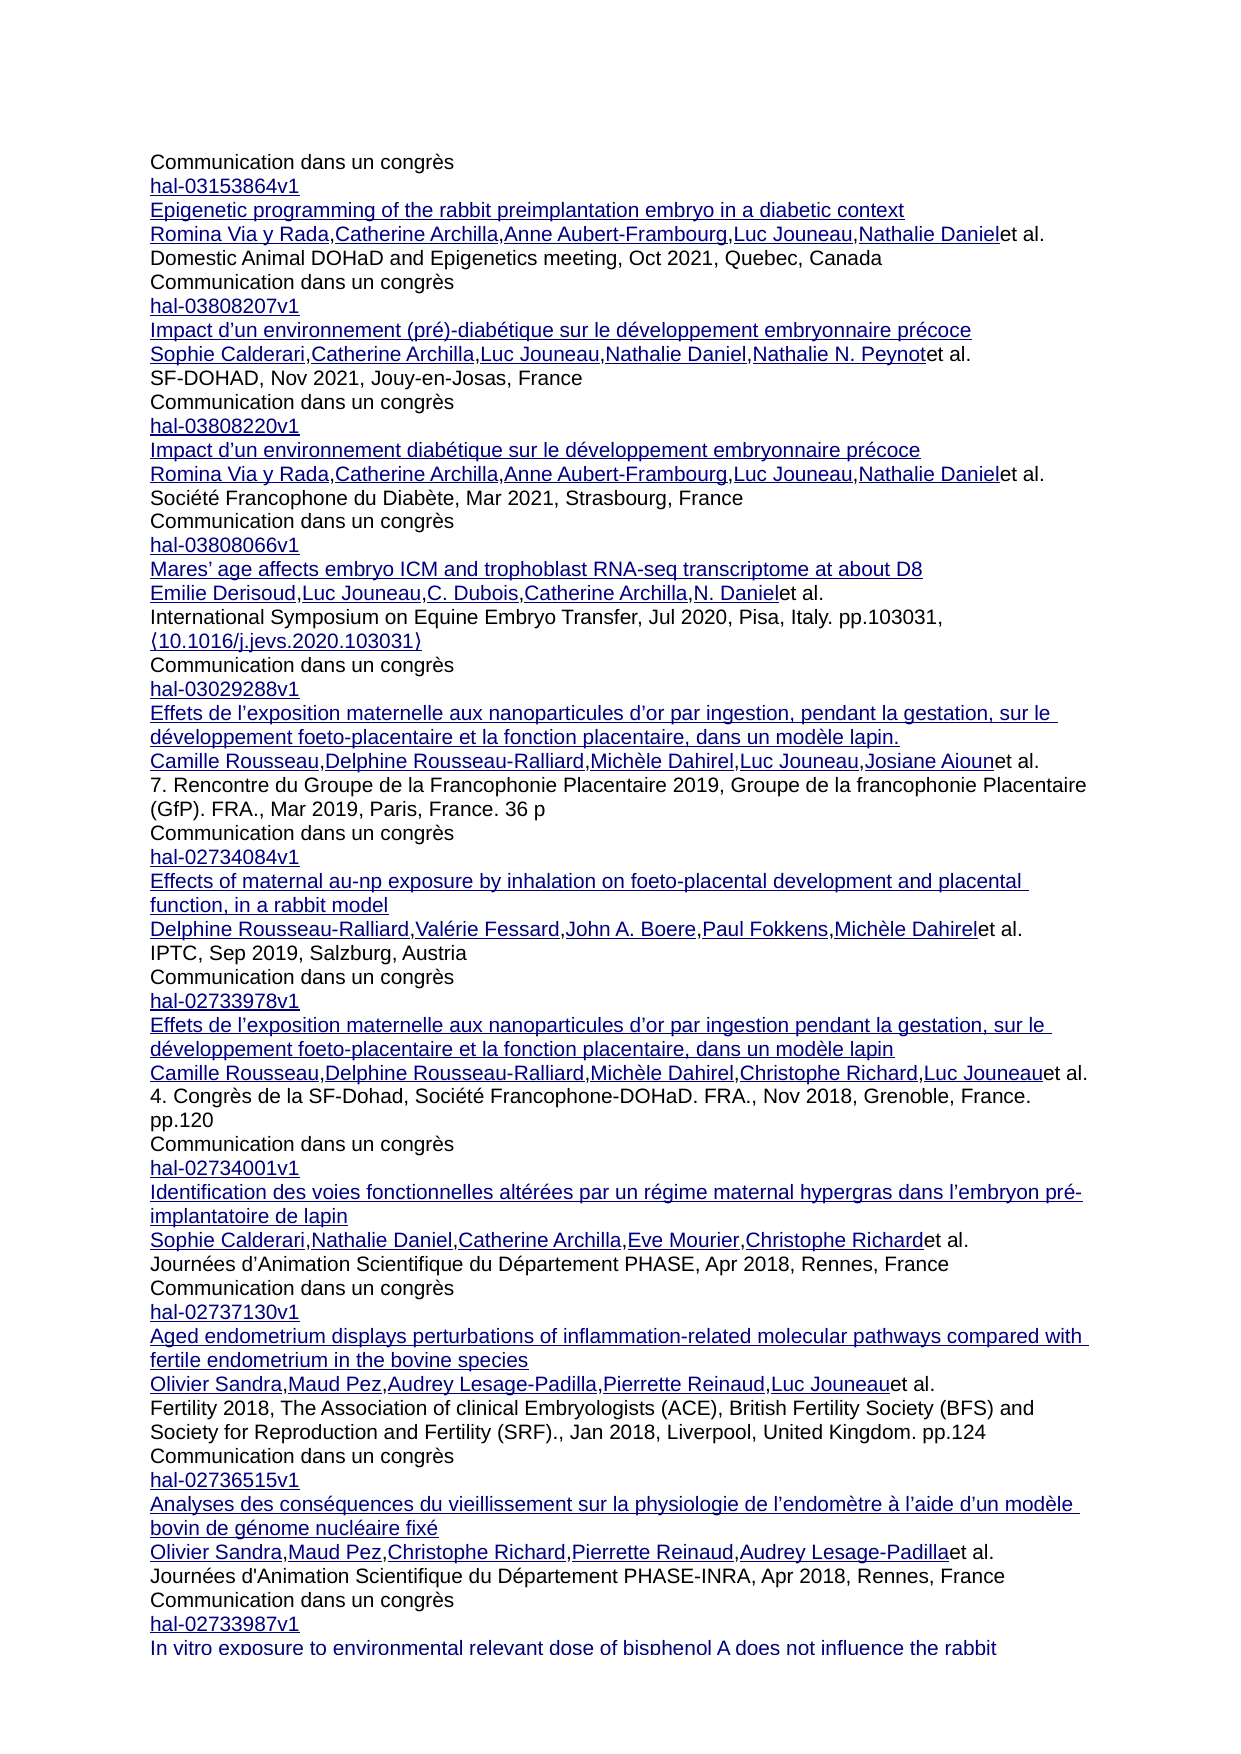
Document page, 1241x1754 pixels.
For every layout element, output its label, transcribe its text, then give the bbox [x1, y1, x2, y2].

table_cell Impact d’un environnement diabétique sur le développement embryonnaire précoce Romina Via y Rada,Catherine Archilla,Anne Aubert-Frambourg,Luc Jouneau,Nathalie Danielet al. Société Francophone du Diabète, Mar 2021, Strasbourg, France Communication dans un congrès hal-03808066v1 [150, 438, 1090, 557]
table_cell Epigenetic programming of the rabbit preimplantation embryo in a diabetic context Romina Via y Rada,Catherine Archilla,Anne Aubert-Frambourg,Luc Jouneau,Nathalie Danielet al. Domestic Animal DOHaD and Epigenetics meeting, Oct 2021, Quebec, Canada Communication dans un congrès hal-03808207v1 [150, 198, 1090, 318]
table_cell Communication dans un congrès hal-03153864v1 [150, 150, 1090, 198]
table_cell Mares’ age affects embryo ICM and trophoblast RNA-seq transcriptome at about D8 Emilie Derisoud,Luc Jouneau,C. Dubois,Catherine Archilla,N. Danielet al. International Symposium on Equine Embryo Transfer, Jul 2020, Pisa, Italy. pp.103031, ⟨10.1016/j.jevs.2020.103031⟩ Communication dans un congrès hal-03029288v1 [150, 557, 1090, 701]
table_cell Impact d’un environnement (pré)-diabétique sur le développement embryonnaire précoce Sophie Calderari,Catherine Archilla,Luc Jouneau,Nathalie Daniel,Nathalie N. Peynotet al. SF-DOHAD, Nov 2021, Jouy-en-Josas, France Communication dans un congrès hal-03808220v1 [150, 318, 1090, 437]
table_cell In vitro exposure to environmental relevant dose of bisphenol A does not influence the rabbit [150, 1635, 1090, 1655]
table_cell Effects of maternal au-np exposure by inhalation on foeto-placental development and placental function, in a rabbit model Delphine Rousseau-Ralliard,Valérie Fessard,John A. Boere,Paul Fokkens,Michèle Dahirelet al. IPTC, Sep 2019, Salzburg, Austria Communication dans un congrès hal-02733978v1 [150, 869, 1090, 1012]
table_cell Analyses des conséquences du vieillissement sur la physiologie de l’endomètre à l’aide d’un modèle bovin de génome nucléaire fixé Olivier Sandra,Maud Pez,Christophe Richard,Pierrette Reinaud,Audrey Lesage-Padillaet al. Journées d'Animation Scientifique du Département PHASE-INRA, Apr 2018, Rennes, France Communication dans un congrès hal-02733987v1 [150, 1492, 1090, 1635]
table_cell Effets de l’exposition maternelle aux nanoparticules d’or par ingestion, pendant la gestation, sur le développement foeto-placentaire et la fonction placentaire, dans un modèle lapin. Camille Rousseau,Delphine Rousseau-Ralliard,Michèle Dahirel,Luc Jouneau,Josiane Aiounet al. 7. Rencontre du Groupe de la Francophonie Placentaire 2019, Groupe de la francophonie Placentaire (GfP). FRA., Mar 2019, Paris, France. 36 p Communication dans un congrès hal-02734084v1 [150, 701, 1090, 869]
table_cell Aged endometrium displays perturbations of inflammation-related molecular pathways compared with fertile endometrium in the bovine species Olivier Sandra,Maud Pez,Audrey Lesage-Padilla,Pierrette Reinaud,Luc Jouneauet al. Fertility 2018, The Association of clinical Embryologists (ACE), British Fertility Society (BFS) and Society for Reproduction and Fertility (SRF)., Jan 2018, Liverpool, United Kingdom. pp.124 Communication dans un congrès hal-02736515v1 [150, 1324, 1090, 1492]
table_cell Identification des voies fonctionnelles altérées par un régime maternal hypergras dans l’embryon pré-implantatoire de lapin Sophie Calderari,Nathalie Daniel,Catherine Archilla,Eve Mourier,Christophe Richardet al. Journées d’Animation Scientifique du Département PHASE, Apr 2018, Rennes, France Communication dans un congrès hal-02737130v1 [150, 1180, 1090, 1324]
table_cell Effets de l’exposition maternelle aux nanoparticules d’or par ingestion pendant la gestation, sur le développement foeto-placentaire et la fonction placentaire, dans un modèle lapin Camille Rousseau,Delphine Rousseau-Ralliard,Michèle Dahirel,Christophe Richard,Luc Jouneauet al. 4. Congrès de la SF-Dohad, Société Francophone-DOHaD. FRA., Nov 2018, Grenoble, France. pp.120 Communication dans un congrès hal-02734001v1 [150, 1013, 1090, 1180]
